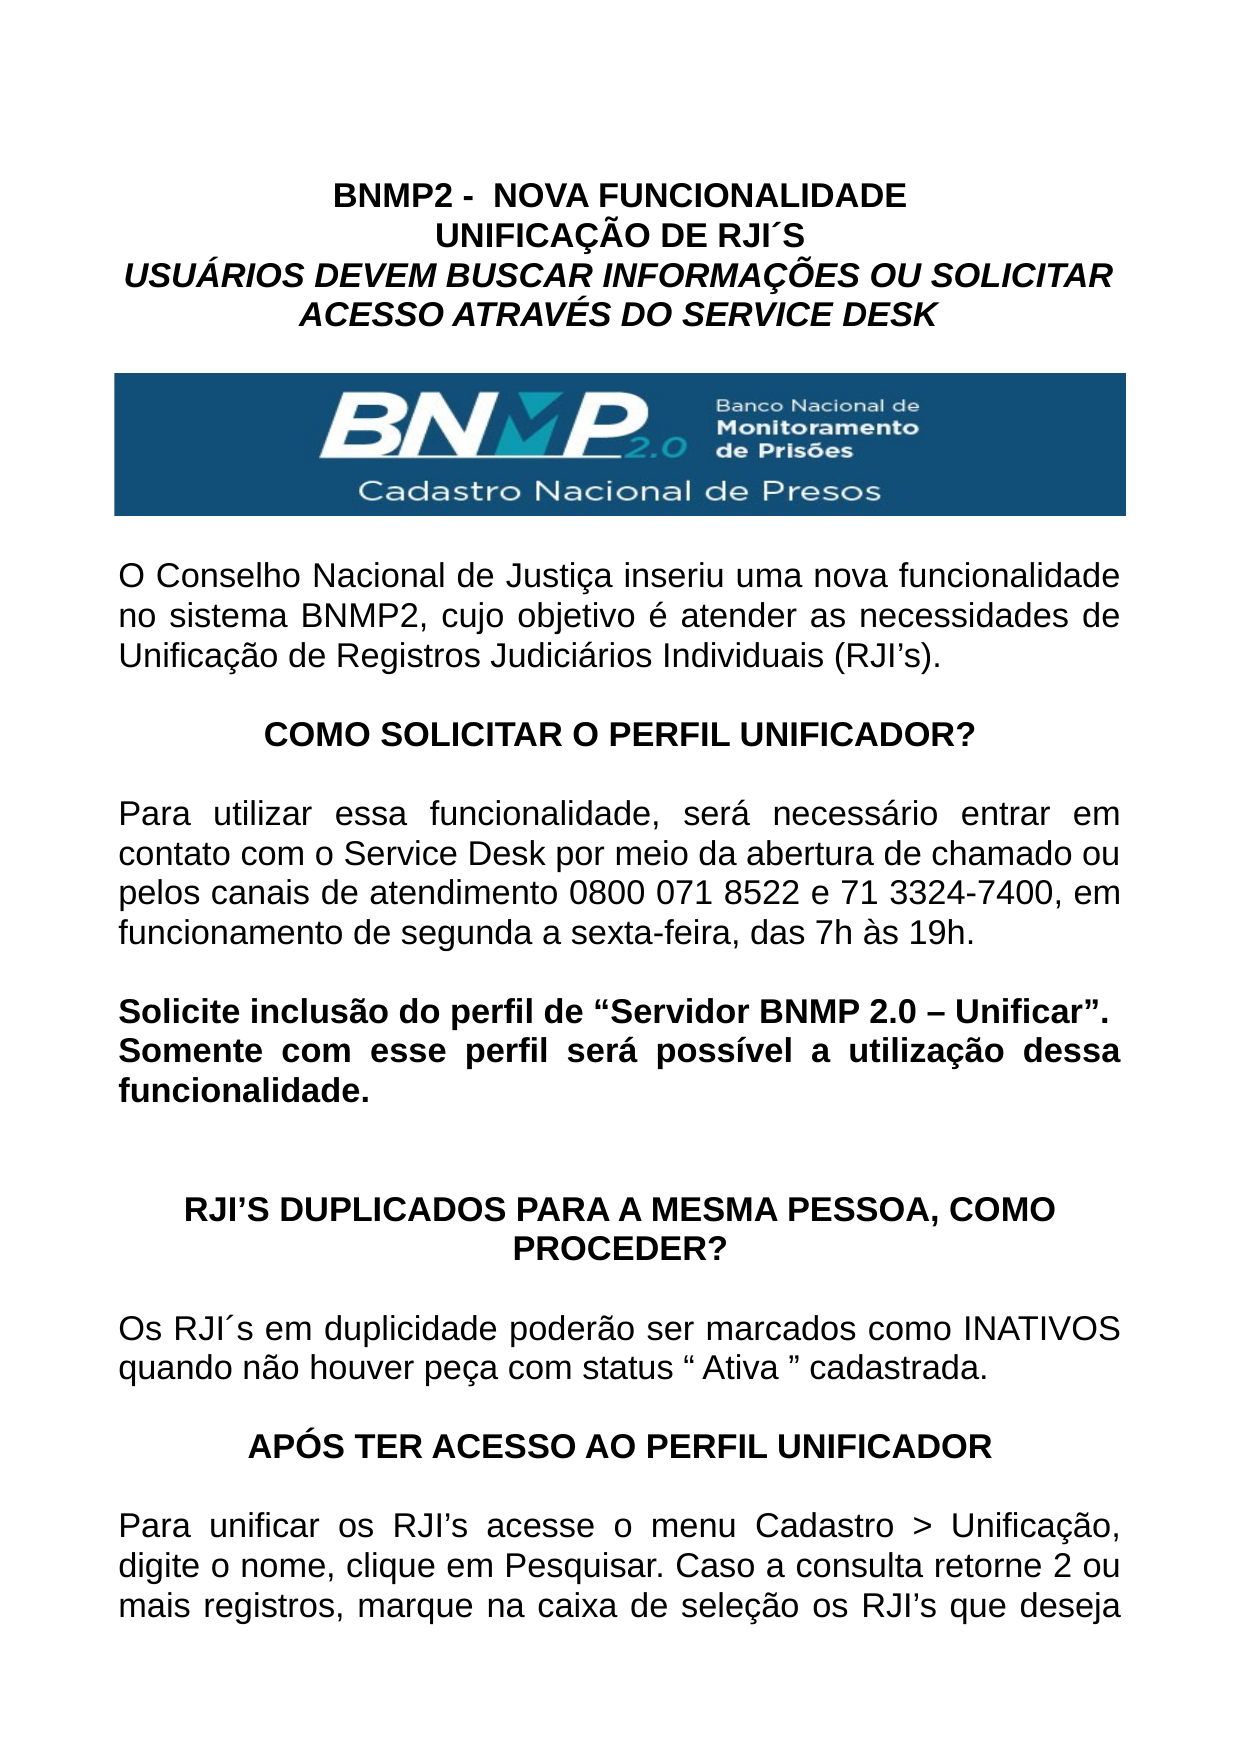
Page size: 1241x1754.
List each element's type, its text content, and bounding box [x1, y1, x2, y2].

text APÓS TER ACESSO AO PERFIL UNIFICADOR [118, 1387, 1122, 1466]
text O Conselho Nacional de Justiça inseriu uma nova funcionalidade no sistema BNMP2, cujo objetivo é atender as necessidades de Unificação de Registros Judiciários Individuais (RJI’s). [118, 556, 1122, 674]
text Para unificar os RJI’s acesse o menu Cadastro > Unificação, digite o nome, clique em Pesquisar. Caso a consulta retorne 2 ou mais registros, marque na caixa de seleção os RJI’s que deseja [118, 1506, 1122, 1624]
text Solicite inclusão do perfil de “Servidor BNMP 2.0 – Unificar”. [118, 991, 1122, 1031]
text Os RJI´s em duplicidade poderão ser marcados como INATIVOS quando não houver peça com status “ Ativa ” cadastrada. [118, 1308, 1122, 1387]
text USUÁRIOS DEVEM BUSCAR INFORMAÇÕES OU SOLICITAR ACESSO ATRAVÉS DO SERVICE DESK [118, 255, 1122, 334]
text Para utilizar essa funcionalidade, será necessário entrar em contato com o Service Desk por meio da abertura de chamado ou pelos canais de atendimento 0800 071 8522 e 71 3324-7400, em funcionamento de segunda a sexta-feira, das 7h às 19h. [118, 753, 1122, 951]
text COMO SOLICITAR O PERFIL UNIFICADOR? [118, 674, 1122, 753]
text BNMP2 - NOVA FUNCIONALIDADE [118, 176, 1122, 215]
picture [114, 373, 1126, 516]
text RJI’S DUPLICADOS PARA A MESMA PESSOA, COMO PROCEDER? [118, 1189, 1122, 1268]
text Somente com esse perfil será possível a utilização dessa funcionalidade. [118, 1031, 1122, 1110]
text UNIFICAÇÃO DE RJI´S [118, 215, 1122, 255]
